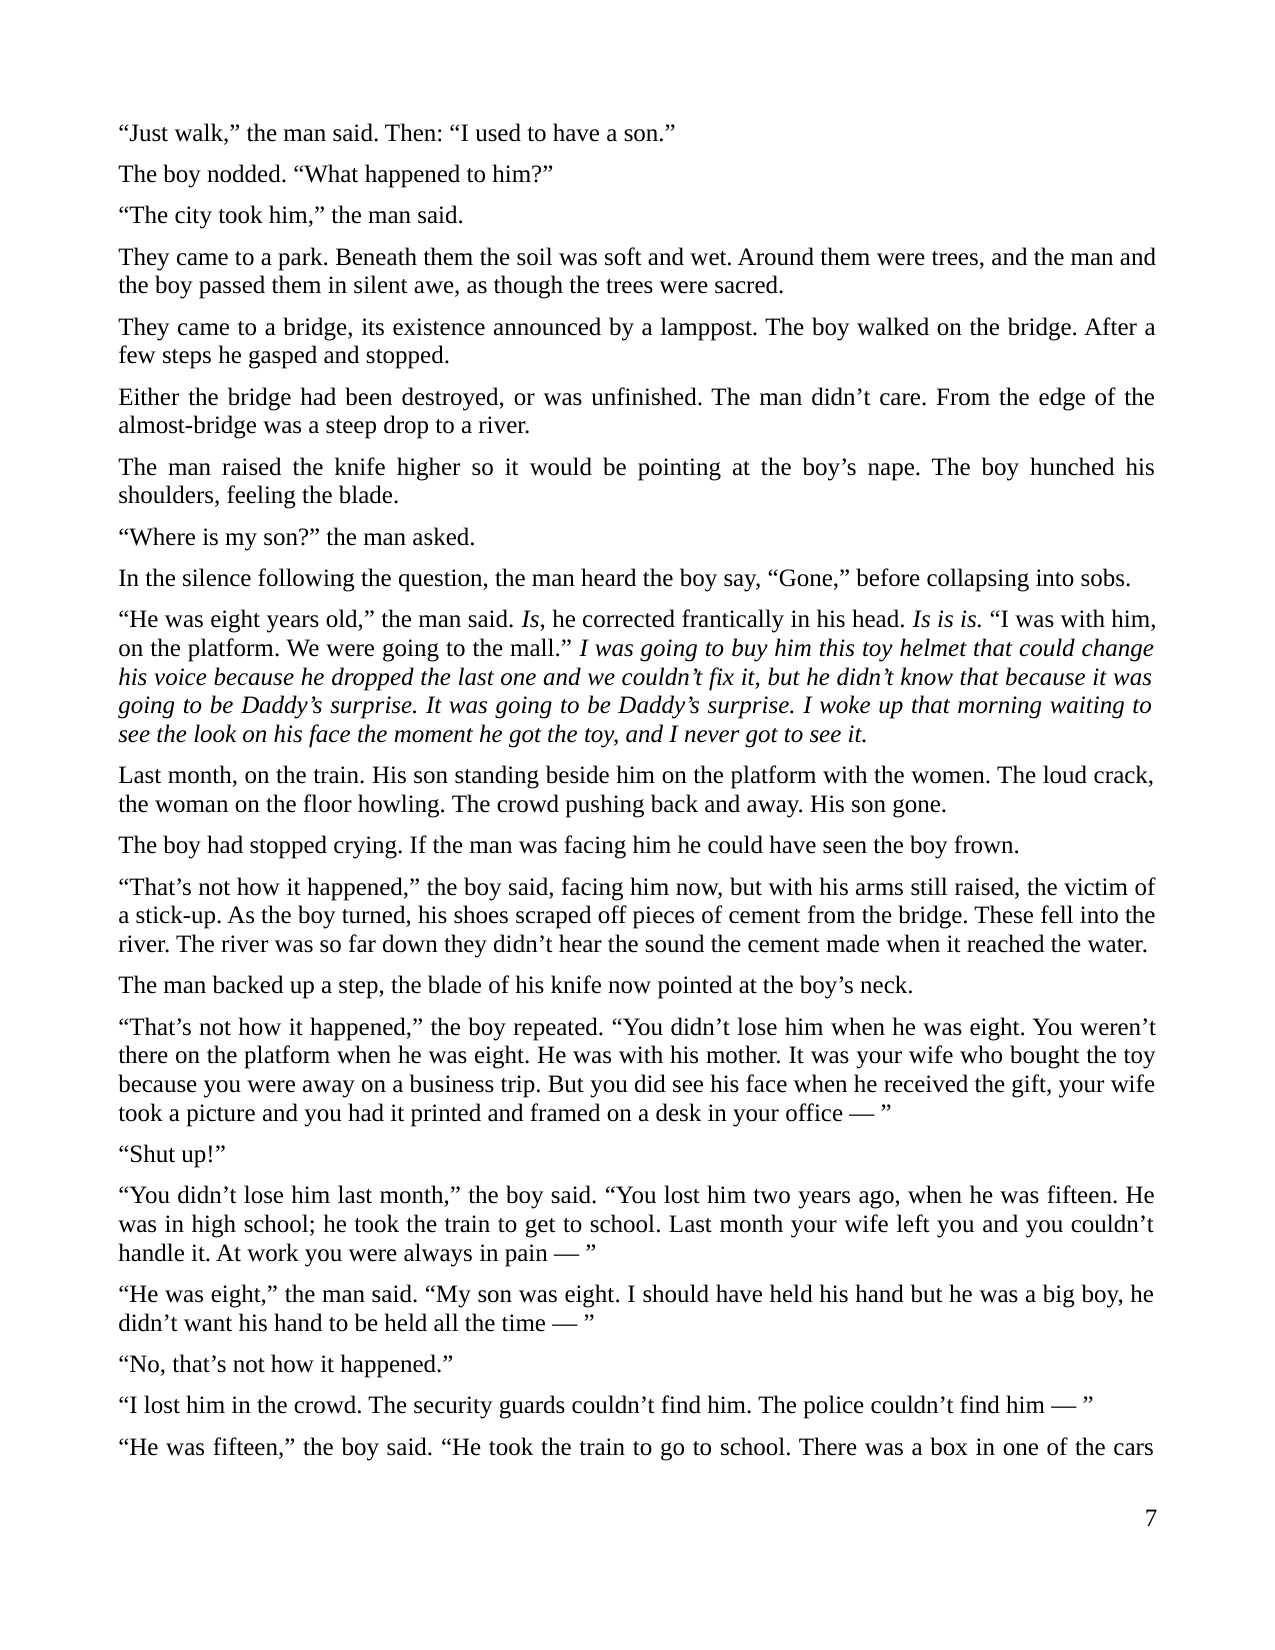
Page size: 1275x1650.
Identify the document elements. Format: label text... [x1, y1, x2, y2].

text They came to a park. Beneath them the soil was soft and wet. Around them were trees, and the man and the boy passed them in silent awe, as though the trees were sacred. [118, 242, 1157, 299]
text The boy nodded. “What happened to him?” [118, 159, 1157, 188]
text “Shut up!” [118, 1139, 1157, 1168]
text “He was eight years old,” the man said. Is, he corrected frantically in his head. Is is is. “I was with him, on the platform. We were going to the mall.” I was going to buy him this toy helmet that could change his voice because he dropped the last one and we couldn’t fix it, but he didn’t know that because it was going to be Daddy’s surprise. It was going to be Daddy’s surprise. I woke up that morning waiting to see the look on his face the moment he got the toy, and I never got to see it. [118, 604, 1157, 748]
text “That’s not how it happened,” the boy repeated. “You didn’t lose him when he was eight. You weren’t there on the platform when he was eight. He was with his mother. It was your wife who bought the toy because you were away on a business trip. But you did see his face when he received the gift, your wife took a picture and you had it printed and framed on a desk in your office — ” [118, 1012, 1157, 1127]
text The man backed up a step, the blade of his knife now pointed at the boy’s neck. [118, 971, 1157, 999]
text The man raised the knife higher so it would be pointing at the boy’s nape. The boy hunched his shoulders, feeling the blade. [118, 452, 1157, 509]
text “He was eight,” the man said. “My son was eight. I should have held his hand but he was a big boy, he didn’t want his hand to be held all the time — ” [118, 1279, 1157, 1337]
text “The city took him,” the man said. [118, 201, 1157, 229]
text The boy had stopped crying. If the man was facing him he could have seen the boy frown. [118, 831, 1157, 859]
text Last month, on the train. His son standing beside him on the platform with the women. The loud crack, the woman on the floor howling. The crowd pushing back and away. His son gone. [118, 761, 1157, 818]
text “He was fifteen,” the boy said. “He took the train to go to school. There was a box in one of the cars [118, 1432, 1157, 1461]
text Either the bridge had been destroyed, or was unfinished. The man didn’t care. From the edge of the almost-bridge was a steep drop to a river. [118, 382, 1157, 439]
text “I lost him in the crowd. The security guards couldn’t find him. The police couldn’t find him — ” [118, 1391, 1157, 1419]
text “Where is my son?” the man asked. [118, 522, 1157, 551]
text “Just walk,” the man said. Then: “I used to have a son.” [118, 118, 1157, 147]
text They came to a bridge, its existence announced by a lamppost. The boy walked on the bridge. After a few steps he gasped and stopped. [118, 312, 1157, 369]
text In the silence following the question, the man heard the boy say, “Gone,” before collapsing into sobs. [118, 563, 1157, 592]
text “No, that’s not how it happened.” [118, 1349, 1157, 1378]
text “You didn’t lose him last month,” the boy said. “You lost him two years ago, when he was fifteen. He was in high school; he took the train to get to school. Last month your wife left you and you couldn’t handle it. At work you were always in pain — ” [118, 1181, 1157, 1267]
text “That’s not how it happened,” the boy said, facing him now, but with his arms still raised, the victim of a stick-up. As the boy turned, his shoes scraped off pieces of cement from the bridge. These fell into the river. The river was so far down they didn’t hear the sound the cement made when it reached the water. [118, 872, 1157, 958]
